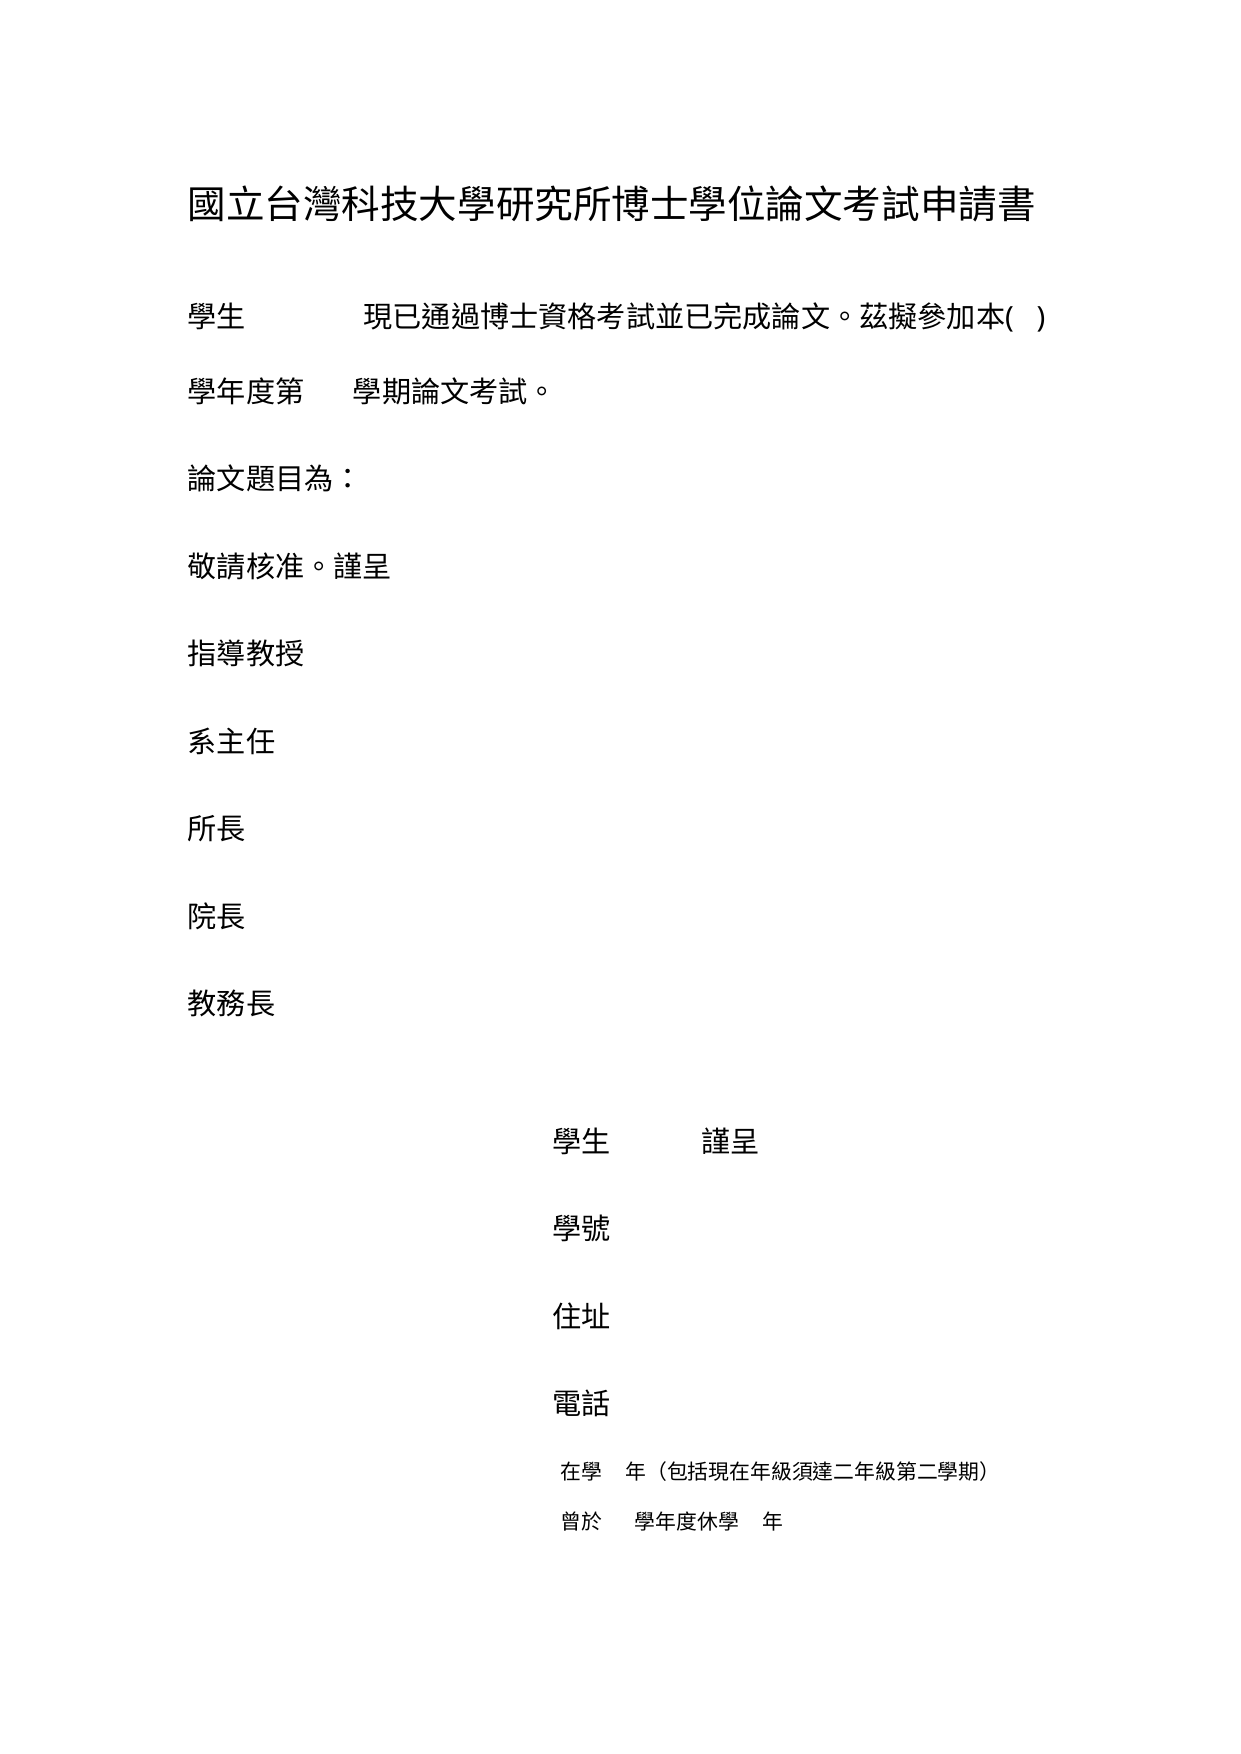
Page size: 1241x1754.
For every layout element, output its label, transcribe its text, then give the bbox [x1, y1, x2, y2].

text 電話 [187, 1364, 1053, 1439]
text 論文題目為： [187, 439, 1053, 514]
text 敬請核准。謹呈 [187, 527, 1053, 602]
text 在學 年（包括現在年級須達二年級第二學期） [237, 1452, 1053, 1489]
text 曾於 學年度休學 年 [237, 1502, 1053, 1539]
text 指導教授 [187, 614, 1053, 689]
text 國立台灣科技大學研究所博士學位論文考試申請書 [187, 164, 1053, 239]
text 學號 [187, 1189, 1053, 1264]
text 系主任 [187, 702, 1053, 777]
text 學生 謹呈 [187, 1102, 1053, 1177]
text 住址 [187, 1277, 1053, 1352]
text 學生 現已通過博士資格考試並已完成論文。茲擬參加本( )學年度第 學期論文考試。 [187, 277, 1053, 427]
text 院長 [187, 877, 1053, 952]
text 所長 [187, 789, 1053, 864]
text 教務長 [187, 964, 1053, 1039]
